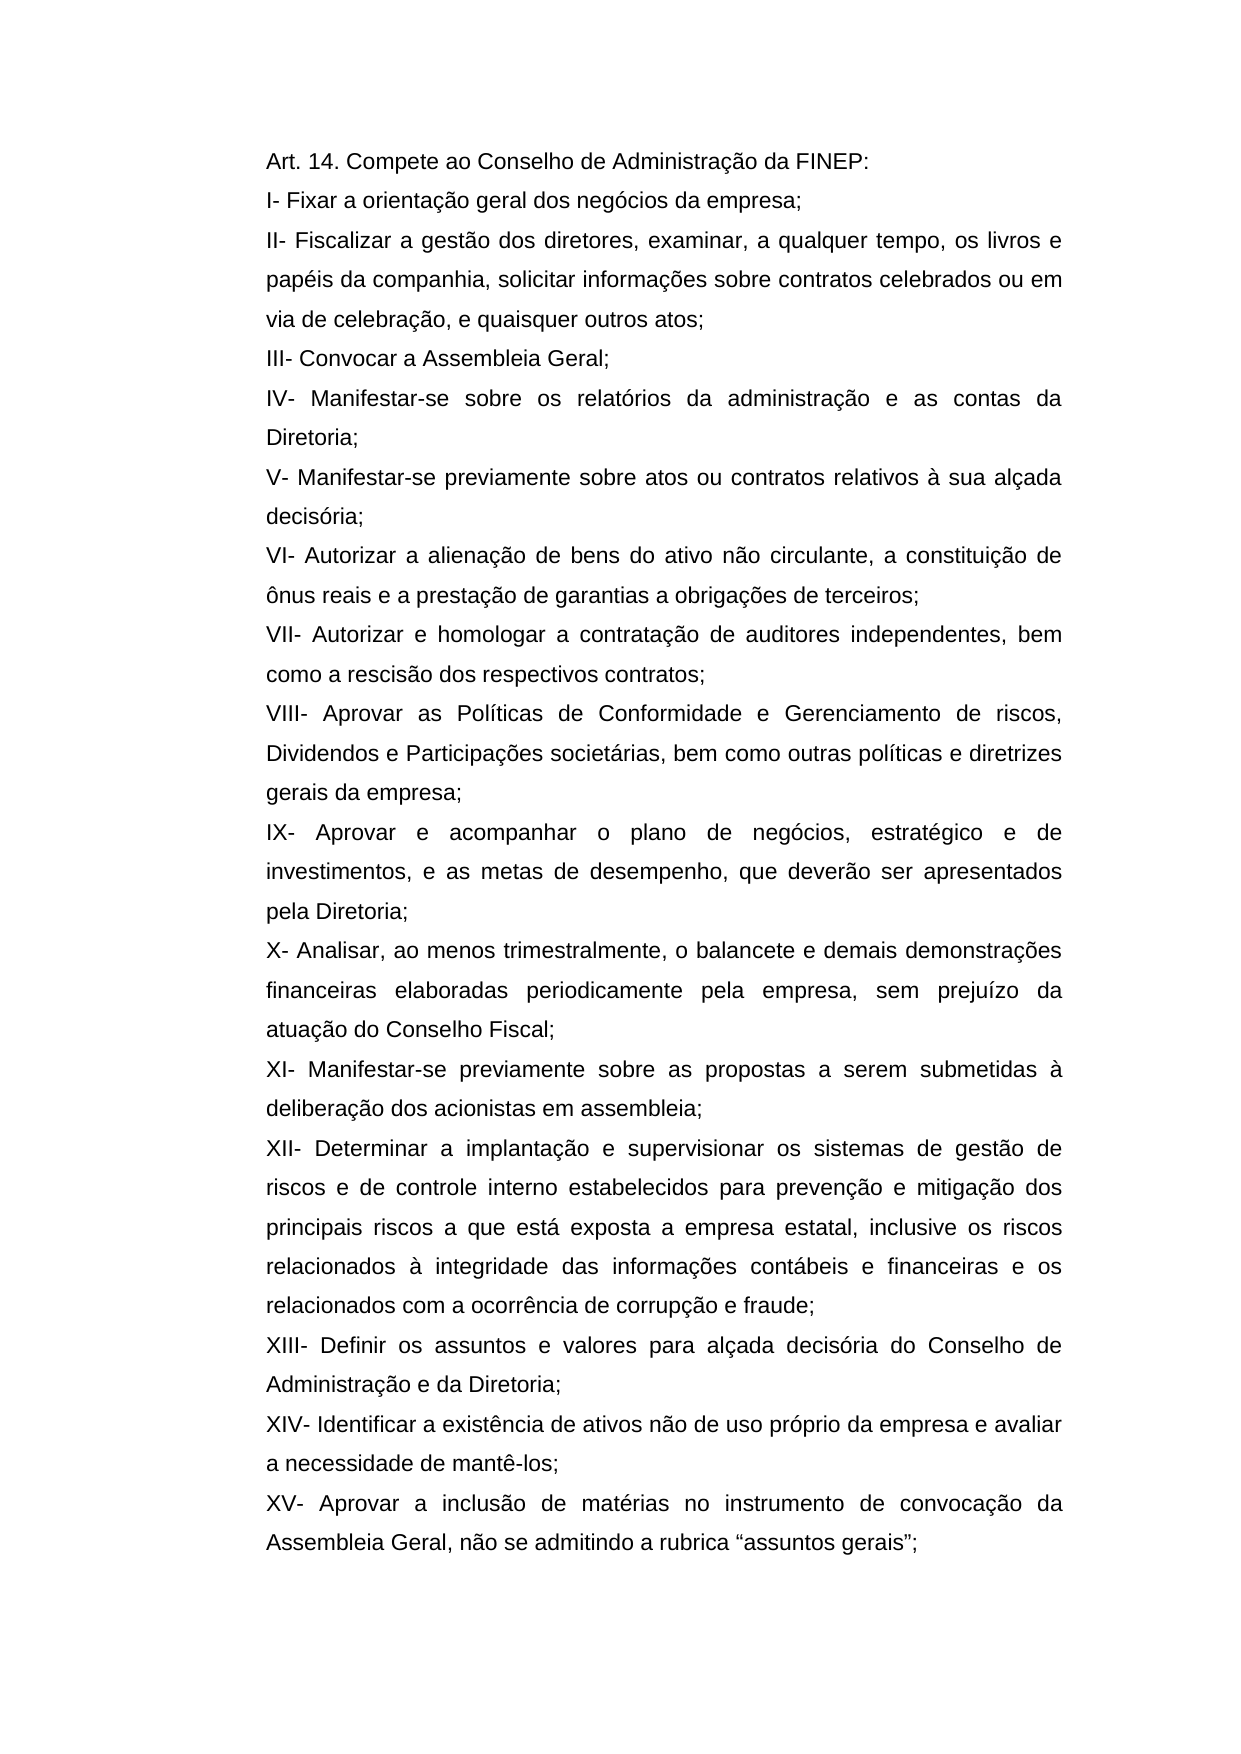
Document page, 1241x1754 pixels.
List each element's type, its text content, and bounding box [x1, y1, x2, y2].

text XIII- Definir os assuntos e valores para alçada decisória do Conselho de Administração e da Diretoria; [266, 1332, 1063, 1398]
text IV- Manifestar-se sobre os relatórios da administração e as contas da Diretoria; [266, 384, 1063, 450]
text VII- Autorizar e homologar a contratação de auditores independentes, bem como a rescisão dos respectivos contratos; [266, 621, 1063, 687]
text IX- Aprovar e acompanhar o plano de negócios, estratégico e de investimentos, e as metas de desempenho, que deverão ser apresentados pela Diretoria; [266, 819, 1063, 924]
text XII- Determinar a implantação e supervisionar os sistemas de gestão de riscos e de controle interno estabelecidos para prevenção e mitigação dos principais riscos a que está exposta a empresa estatal, inclusive os riscos relacionados à integridade das informações contábeis e financeiras e os relacionados com a ocorrência de corrupção e fraude; [266, 1134, 1063, 1319]
text VI- Autorizar a alienação de bens do ativo não circulante, a constituição de ônus reais e a prestação de garantias a obrigações de terceiros; [266, 542, 1063, 608]
text V- Manifestar-se previamente sobre atos ou contratos relativos à sua alçada decisória; [266, 463, 1063, 529]
text XV- Aprovar a inclusão de matérias no instrumento de convocação da Assembleia Geral, não se admitindo a rubrica “assuntos gerais”; [266, 1490, 1063, 1556]
text X- Analisar, ao menos trimestralmente, o balancete e demais demonstrações financeiras elaboradas periodicamente pela empresa, sem prejuízo da atuação do Conselho Fiscal; [266, 937, 1063, 1042]
text XI- Manifestar-se previamente sobre as propostas a serem submetidas à deliberação dos acionistas em assembleia; [266, 1056, 1063, 1121]
text III- Convocar a Assembleia Geral; [266, 345, 1063, 371]
text VIII- Aprovar as Políticas de Conformidade e Gerenciamento de riscos, Dividendos e Participações societárias, bem como outras políticas e diretrizes gerais da empresa; [266, 700, 1063, 806]
text II- Fiscalizar a gestão dos diretores, examinar, a qualquer tempo, os livros e papéis da companhia, solicitar informações sobre contratos celebrados ou em via de celebração, e quaisquer outros atos; [266, 227, 1063, 332]
text Art. 14. Compete ao Conselho de Administração da FINEP: [177, 148, 1063, 174]
text I- Fixar a orientação geral dos negócios da empresa; [266, 187, 1063, 213]
text XIV- Identificar a existência de ativos não de uso próprio da empresa e avaliar a necessidade de mantê-los; [266, 1411, 1063, 1477]
